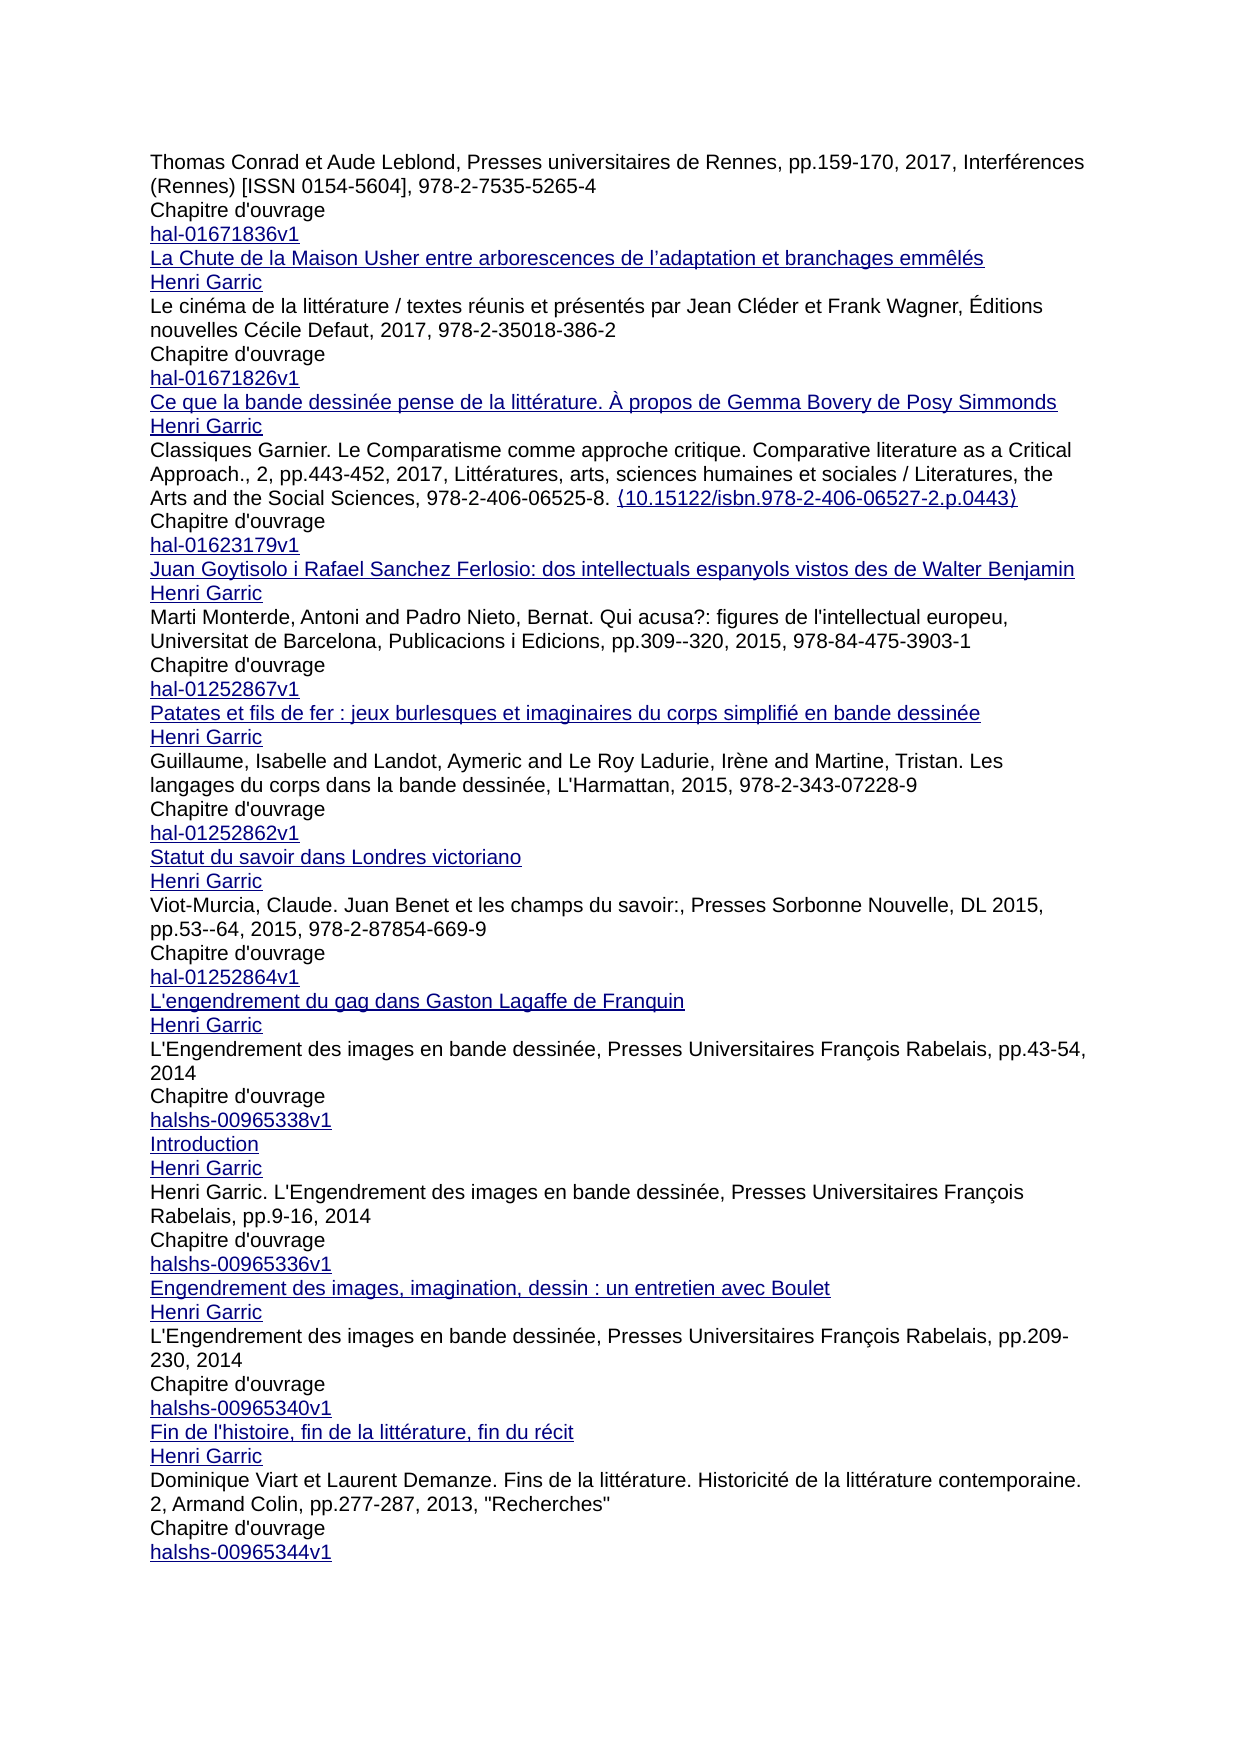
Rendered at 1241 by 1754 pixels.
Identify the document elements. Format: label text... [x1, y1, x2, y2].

table_cell Thomas Conrad et Aude Leblond, Presses universitaires de Rennes, pp.159-170, 2017, Interférences (Rennes) [ISSN 0154-5604], 978-2-7535-5265-4 Chapitre d'ouvrage hal-01671836v1 [150, 150, 1090, 246]
table_cell Introduction Henri Garric Henri Garric. L'Engendrement des images en bande dessinée, Presses Universitaires François Rabelais, pp.9-16, 2014 Chapitre d'ouvrage halshs-00965336v1 [150, 1132, 1090, 1276]
table_cell Statut du savoir dans Londres victoriano Henri Garric Viot-Murcia, Claude. Juan Benet et les champs du savoir:, Presses Sorbonne Nouvelle, DL 2015, pp.53--64, 2015, 978-2-87854-669-9 Chapitre d'ouvrage hal-01252864v1 [150, 845, 1090, 988]
table_cell Fin de l'histoire, fin de la littérature, fin du récit Henri Garric Dominique Viart et Laurent Demanze. Fins de la littérature. Historicité de la littérature contemporaine. 2, Armand Colin, pp.277-287, 2013, "Recherches" Chapitre d'ouvrage halshs-00965344v1 [150, 1420, 1090, 1563]
table_cell Ce que la bande dessinée pense de la littérature. À propos de Gemma Bovery de Posy Simmonds Henri Garric Classiques Garnier. Le Comparatisme comme approche critique. Comparative literature as a Critical Approach., 2, pp.443-452, 2017, Littératures, arts, sciences humaines et sociales / Literatures, the Arts and the Social Sciences, 978-2-406-06525-8. ⟨10.15122/isbn.978-2-406-06527-2.p.0443⟩ Chapitre d'ouvrage hal-01623179v1 [150, 390, 1090, 557]
table_cell Engendrement des images, imagination, dessin : un entretien avec Boulet Henri Garric L'Engendrement des images en bande dessinée, Presses Universitaires François Rabelais, pp.209-230, 2014 Chapitre d'ouvrage halshs-00965340v1 [150, 1276, 1090, 1420]
table_cell Juan Goytisolo i Rafael Sanchez Ferlosio: dos intellectuals espanyols vistos des de Walter Benjamin Henri Garric Marti Monterde, Antoni and Padro Nieto, Bernat. Qui acusa?: figures de l'intellectual europeu, Universitat de Barcelona, Publicacions i Edicions, pp.309--320, 2015, 978-84-475-3903-1 Chapitre d'ouvrage hal-01252867v1 [150, 557, 1090, 701]
table_cell La Chute de la Maison Usher entre arborescences de l’adaptation et branchages emmêlés Henri Garric Le cinéma de la littérature / textes réunis et présentés par Jean Cléder et Frank Wagner, Éditions nouvelles Cécile Defaut, 2017, 978-2-35018-386-2 Chapitre d'ouvrage hal-01671826v1 [150, 246, 1090, 389]
table_cell Patates et fils de fer : jeux burlesques et imaginaires du corps simplifié en bande dessinée Henri Garric Guillaume, Isabelle and Landot, Aymeric and Le Roy Ladurie, Irène and Martine, Tristan. Les langages du corps dans la bande dessinée, L'Harmattan, 2015, 978-2-343-07228-9 Chapitre d'ouvrage hal-01252862v1 [150, 701, 1090, 845]
table_cell L'engendrement du gag dans Gaston Lagaffe de Franquin Henri Garric L'Engendrement des images en bande dessinée, Presses Universitaires François Rabelais, pp.43-54, 2014 Chapitre d'ouvrage halshs-00965338v1 [150, 989, 1090, 1132]
